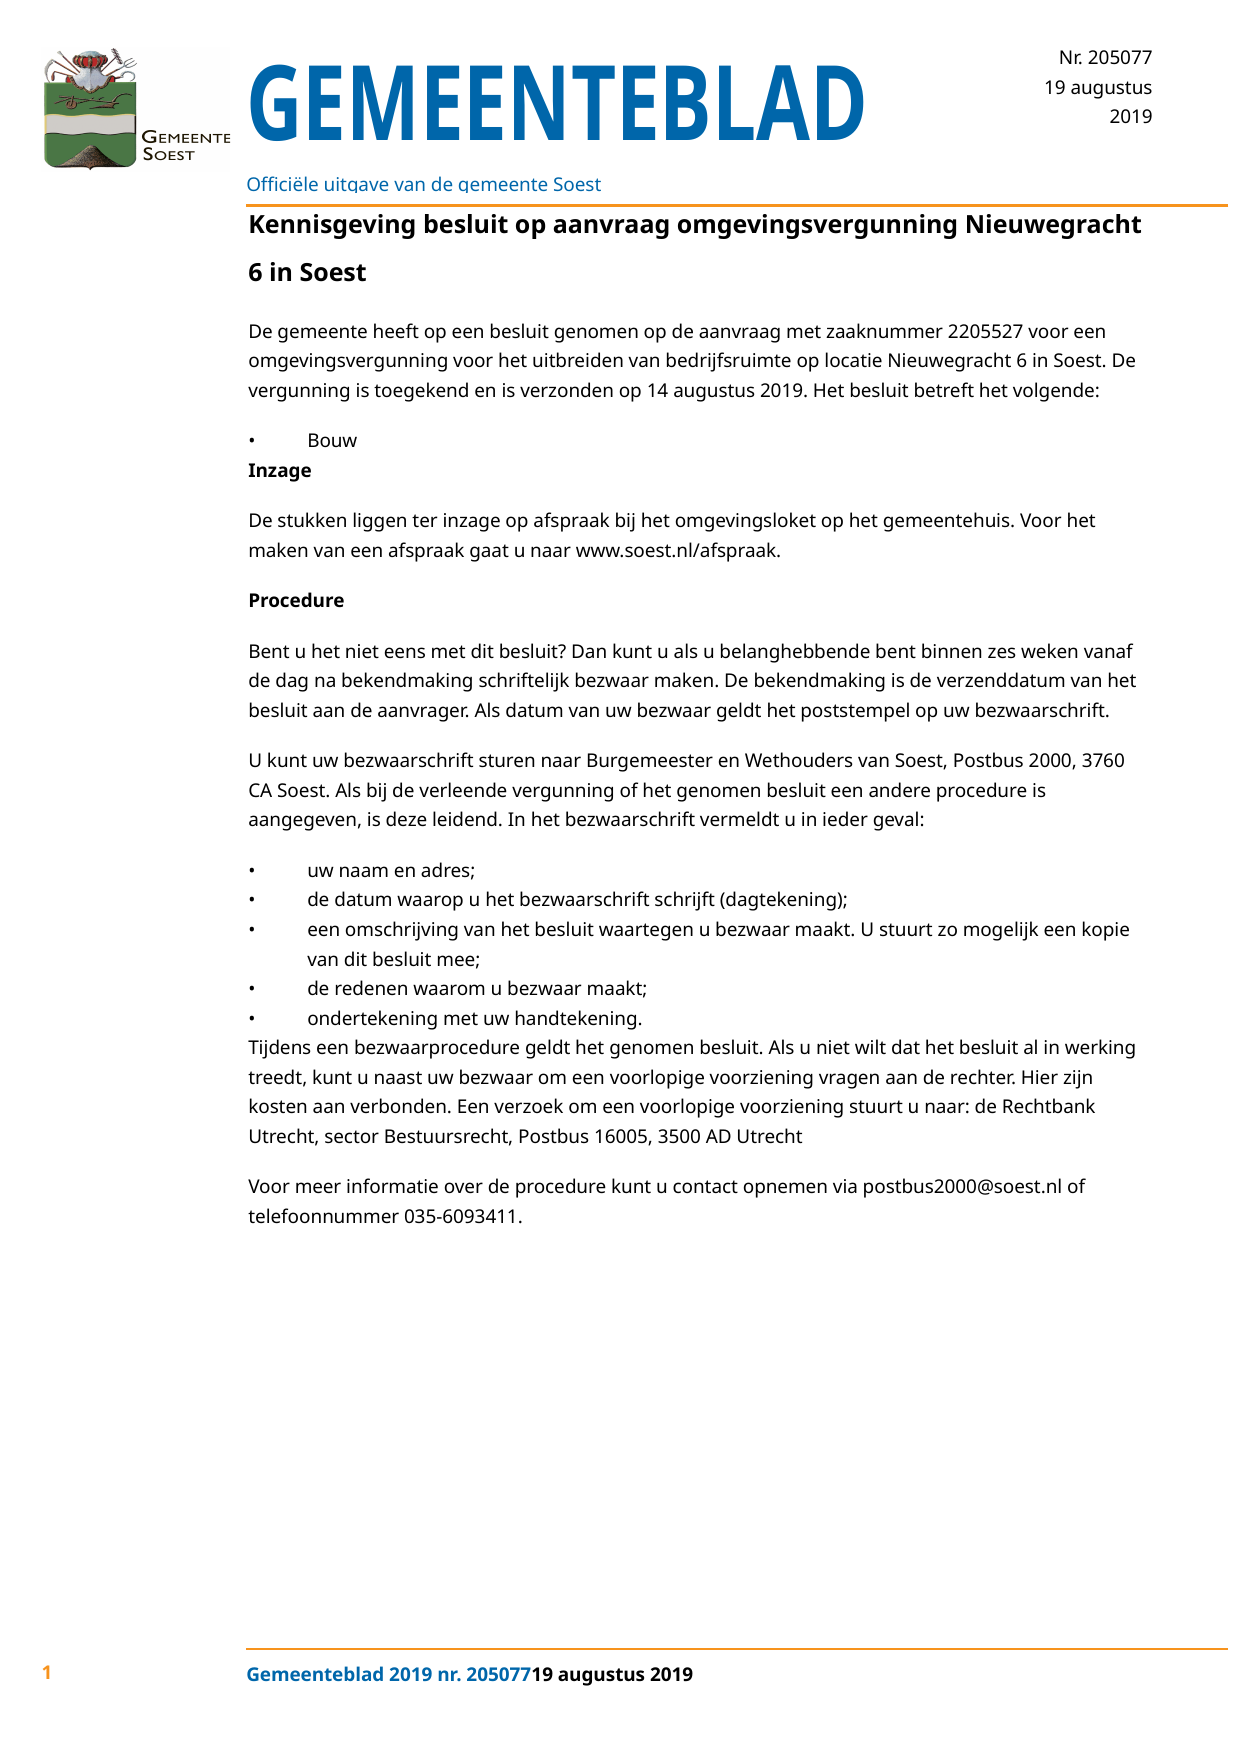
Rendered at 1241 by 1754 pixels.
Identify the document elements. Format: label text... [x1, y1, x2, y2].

text Bent u het niet eens met dit besluit? Dan kunt u als u belanghebbende bent binnen zes weken vanaf de dag na bekendmaking schriftelijk bezwaar maken. De bekendmaking is de verzenddatum van het besluit aan de aanvrager. Als datum van uw bezwaar geldt het poststempel op uw bezwaarschrift. [248, 638, 1152, 723]
list Bouw [248, 427, 1152, 453]
picture [41, 47, 231, 172]
text Procedure [248, 587, 1152, 613]
text Kennisgeving besluit op aanvraag omgevingsvergunning Nieuwegracht 6 in Soest [248, 207, 1152, 288]
text Tijdens een bezwaarprocedure geldt het genomen besluit. Als u niet wilt dat het besluit al in werking treedt, kunt u naast uw bezwaar om een voorlopige voorziening vragen aan de rechter. Hier zijn kosten aan verbonden. Een verzoek om een voorlopige voorziening stuurt u naar: de Rechtbank Utrecht, sector Bestuursrecht, Postbus 16005, 3500 AD Utrecht [248, 1034, 1152, 1149]
list een omschrijving van het besluit waartegen u bezwaar maakt. U stuurt zo mogelijk een kopie van dit besluit mee; [248, 916, 1152, 972]
list de datum waarop u het bezwaarschrift schrijft (dagtekening); [248, 887, 1152, 912]
text De gemeente heeft op een besluit genomen op de aanvraag met zaaknummer 2205527 voor een omgevingsvergunning voor het uitbreiden van bedrijfsruimte op locatie Nieuwegracht 6 in Soest. De vergunning is toegekend en is verzonden op 14 augustus 2019. Het besluit betreft het volgende: [248, 318, 1152, 403]
text Voor meer informatie over de procedure kunt u contact opnemen via postbus2000@soest.nl of telefoonnummer 035-6093411. [248, 1174, 1152, 1229]
list uw naam en adres; [248, 857, 1152, 883]
list ondertekening met uw handtekening. [248, 1005, 1152, 1031]
text Inzage [248, 457, 1152, 483]
list de redenen waarom u bezwaar maakt; [248, 975, 1152, 1001]
text De stukken liggen ter inzage op afspraak bij het omgevingsloket op het gemeentehuis. Voor het maken van een afspraak gaat u naar www.soest.nl/afspraak. [248, 507, 1152, 563]
text U kunt uw bezwaarschrift sturen naar Burgemeester en Wethouders van Soest, Postbus 2000, 3760 CA Soest. Als bij de verleende vergunning of het genomen besluit een andere procedure is aangegeven, is deze leidend. In het bezwaarschrift vermeldt u in ieder geval: [248, 747, 1152, 832]
